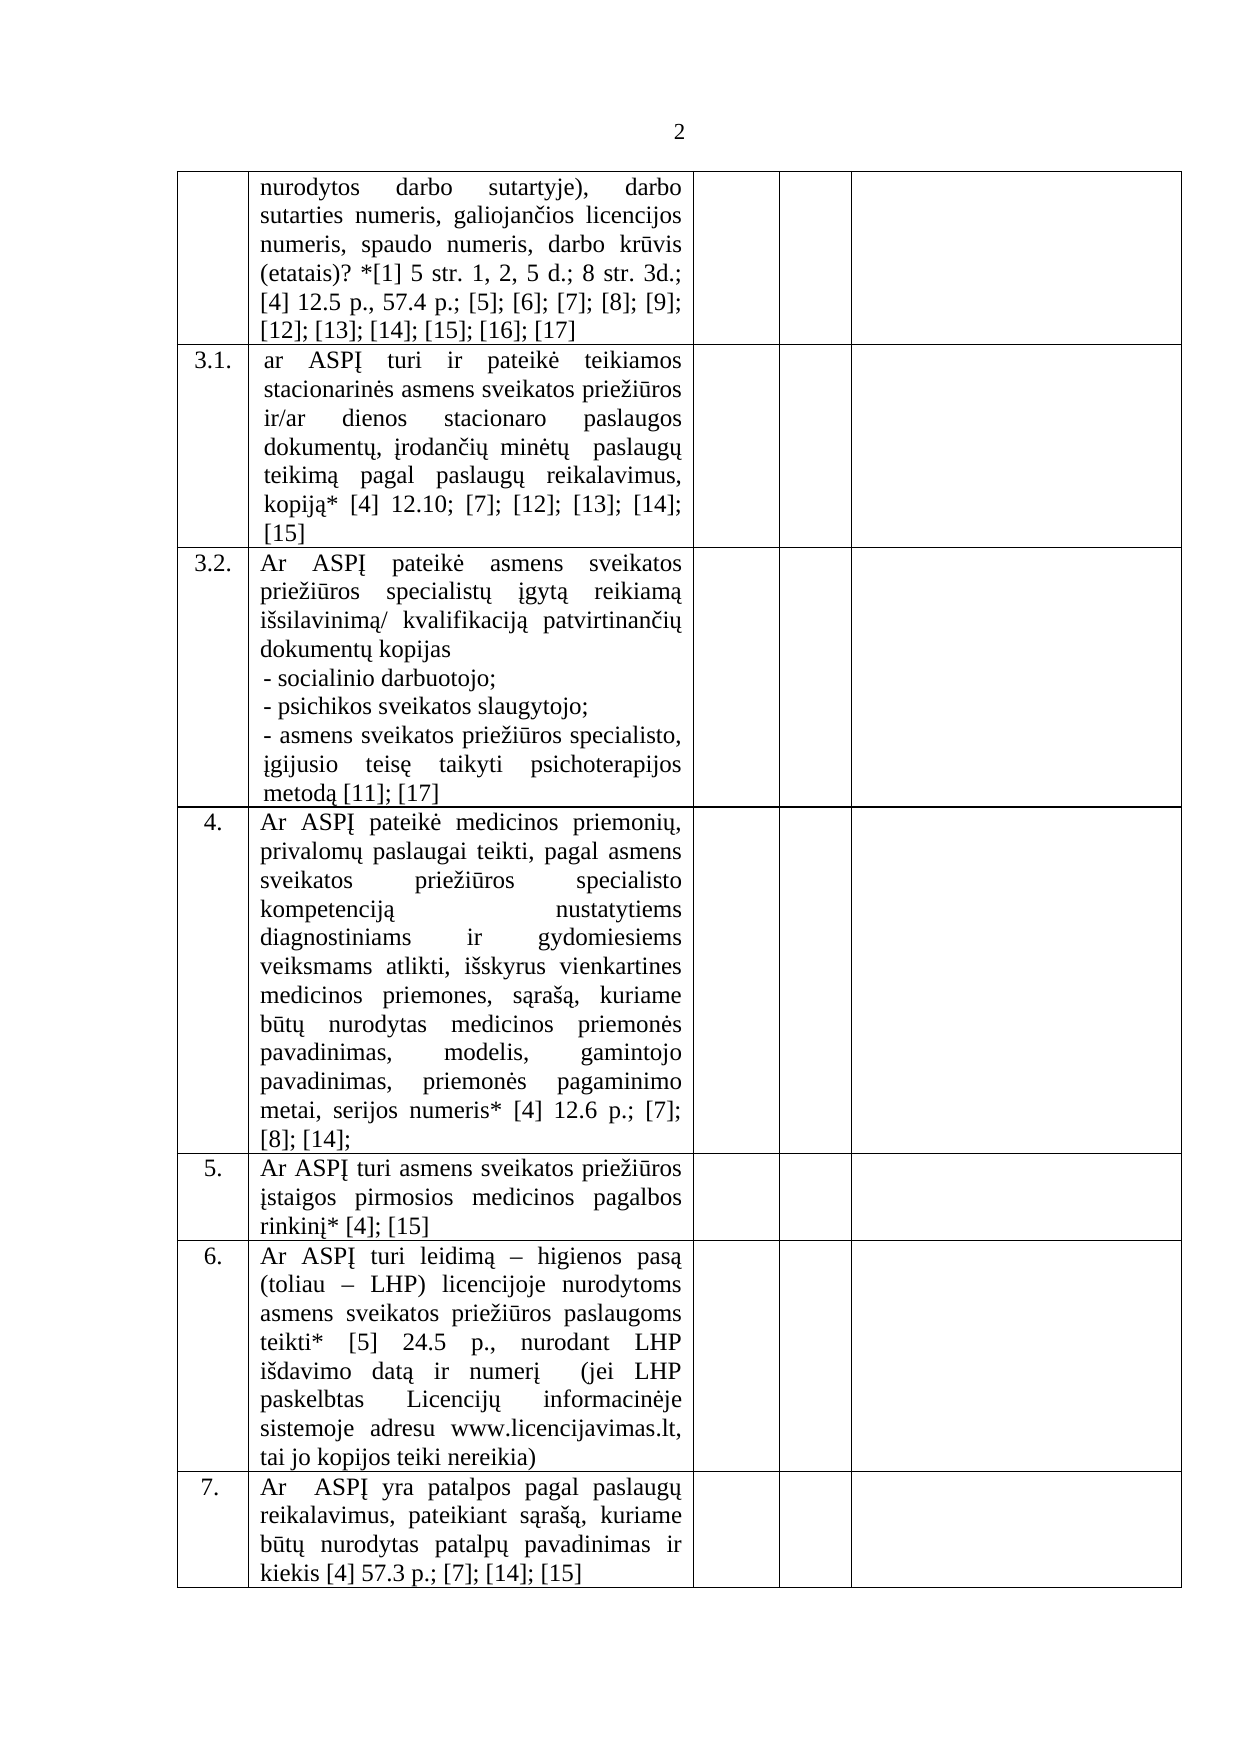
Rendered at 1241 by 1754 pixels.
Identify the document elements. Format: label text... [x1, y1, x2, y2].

table_cell [852, 808, 1181, 1152]
table_cell nurodytos darbo sutartyje), darbo sutarties numeris, galiojančios licencijos numeris, spaudo numeris, darbo krūvis (etatais)? *[1] 5 str. 1, 2, 5 d.; 8 str. 3d.; [4] 12.5 p., 57.4 p.; [5]; [6]; [7]; [8]; [9]; [12]; [13]; [14]; [15]; [16]; [17] [249, 172, 693, 344]
table_cell [852, 345, 1181, 547]
table_cell 3.1. [178, 345, 248, 547]
table_cell [780, 808, 851, 1152]
table_cell 4. [178, 808, 248, 1152]
table_cell 3.2. [178, 548, 248, 806]
table_cell Ar ASPĮ pateikė medicinos priemonių, privalomų paslaugai teikti, pagal asmens sveikatos priežiūros specialisto kompetenciją nustatytiems diagnostiniams ir gydomiesiems veiksmams atlikti, išskyrus vienkartines medicinos priemones, sąrašą, kuriame būtų nurodytas medicinos priemonės pavadinimas, modelis, gamintojo pavadinimas, priemonės pagaminimo metai, serijos numeris* [4] 12.6 p.; [7]; [8]; [14]; [249, 808, 693, 1152]
table_cell [852, 548, 1181, 806]
table_cell [852, 1472, 1181, 1587]
table_cell Ar ASPĮ yra patalpos pagal paslaugų reikalavimus, pateikiant sąrašą, kuriame būtų nurodytas patalpų pavadinimas ir kiekis [4] 57.3 p.; [7]; [14]; [15] [249, 1472, 693, 1587]
table_cell [780, 345, 851, 547]
table_cell [694, 345, 779, 547]
table_cell [780, 1154, 851, 1240]
table_cell [694, 548, 779, 806]
table_cell [780, 548, 851, 806]
table_cell [694, 172, 779, 344]
table_cell [780, 172, 851, 344]
table_cell [780, 1241, 851, 1471]
table_cell 7. [178, 1472, 248, 1587]
table_cell Ar ASPĮ pateikė asmens sveikatos priežiūros specialistų įgytą reikiamą išsilavinimą/ kvalifikaciją patvirtinančių dokumentų kopijas - - socialinio darbuotojo; - - psichikos sveikatos slaugytojo; - - asmens sveikatos priežiūros specialisto, įgijusio teisę taikyti psichoterapijos metodą [11]; [17] [249, 548, 693, 806]
table_cell Ar ASPĮ turi asmens sveikatos priežiūros įstaigos pirmosios medicinos pagalbos rinkinį* [4]; [15] [249, 1154, 693, 1240]
table_cell [694, 808, 779, 1152]
table_cell 6. [178, 1241, 248, 1471]
table_cell [694, 1472, 779, 1587]
table_cell [852, 1154, 1181, 1240]
table_cell [852, 1241, 1181, 1471]
table_cell [852, 172, 1181, 344]
table_cell [780, 1472, 851, 1587]
table_cell ar ASPĮ turi ir pateikė teikiamos stacionarinės asmens sveikatos priežiūros ir/ar dienos stacionaro paslaugos dokumentų, įrodančių minėtų paslaugų teikimą pagal paslaugų reikalavimus, kopiją* [4] 12.10; [7]; [12]; [13]; [14]; [15] [249, 345, 693, 547]
table_cell [178, 172, 248, 344]
table_cell 5. [178, 1154, 248, 1240]
table_cell Ar ASPĮ turi leidimą – higienos pasą (toliau – LHP) licencijoje nurodytoms asmens sveikatos priežiūros paslaugoms teikti* [5] 24.5 p., nurodant LHP išdavimo datą ir numerį (jei LHP paskelbtas Licencijų informacinėje sistemoje adresu www.licencijavimas.lt, tai jo kopijos teiki nereikia) [249, 1241, 693, 1471]
table_cell [694, 1154, 779, 1240]
table_cell [694, 1241, 779, 1471]
